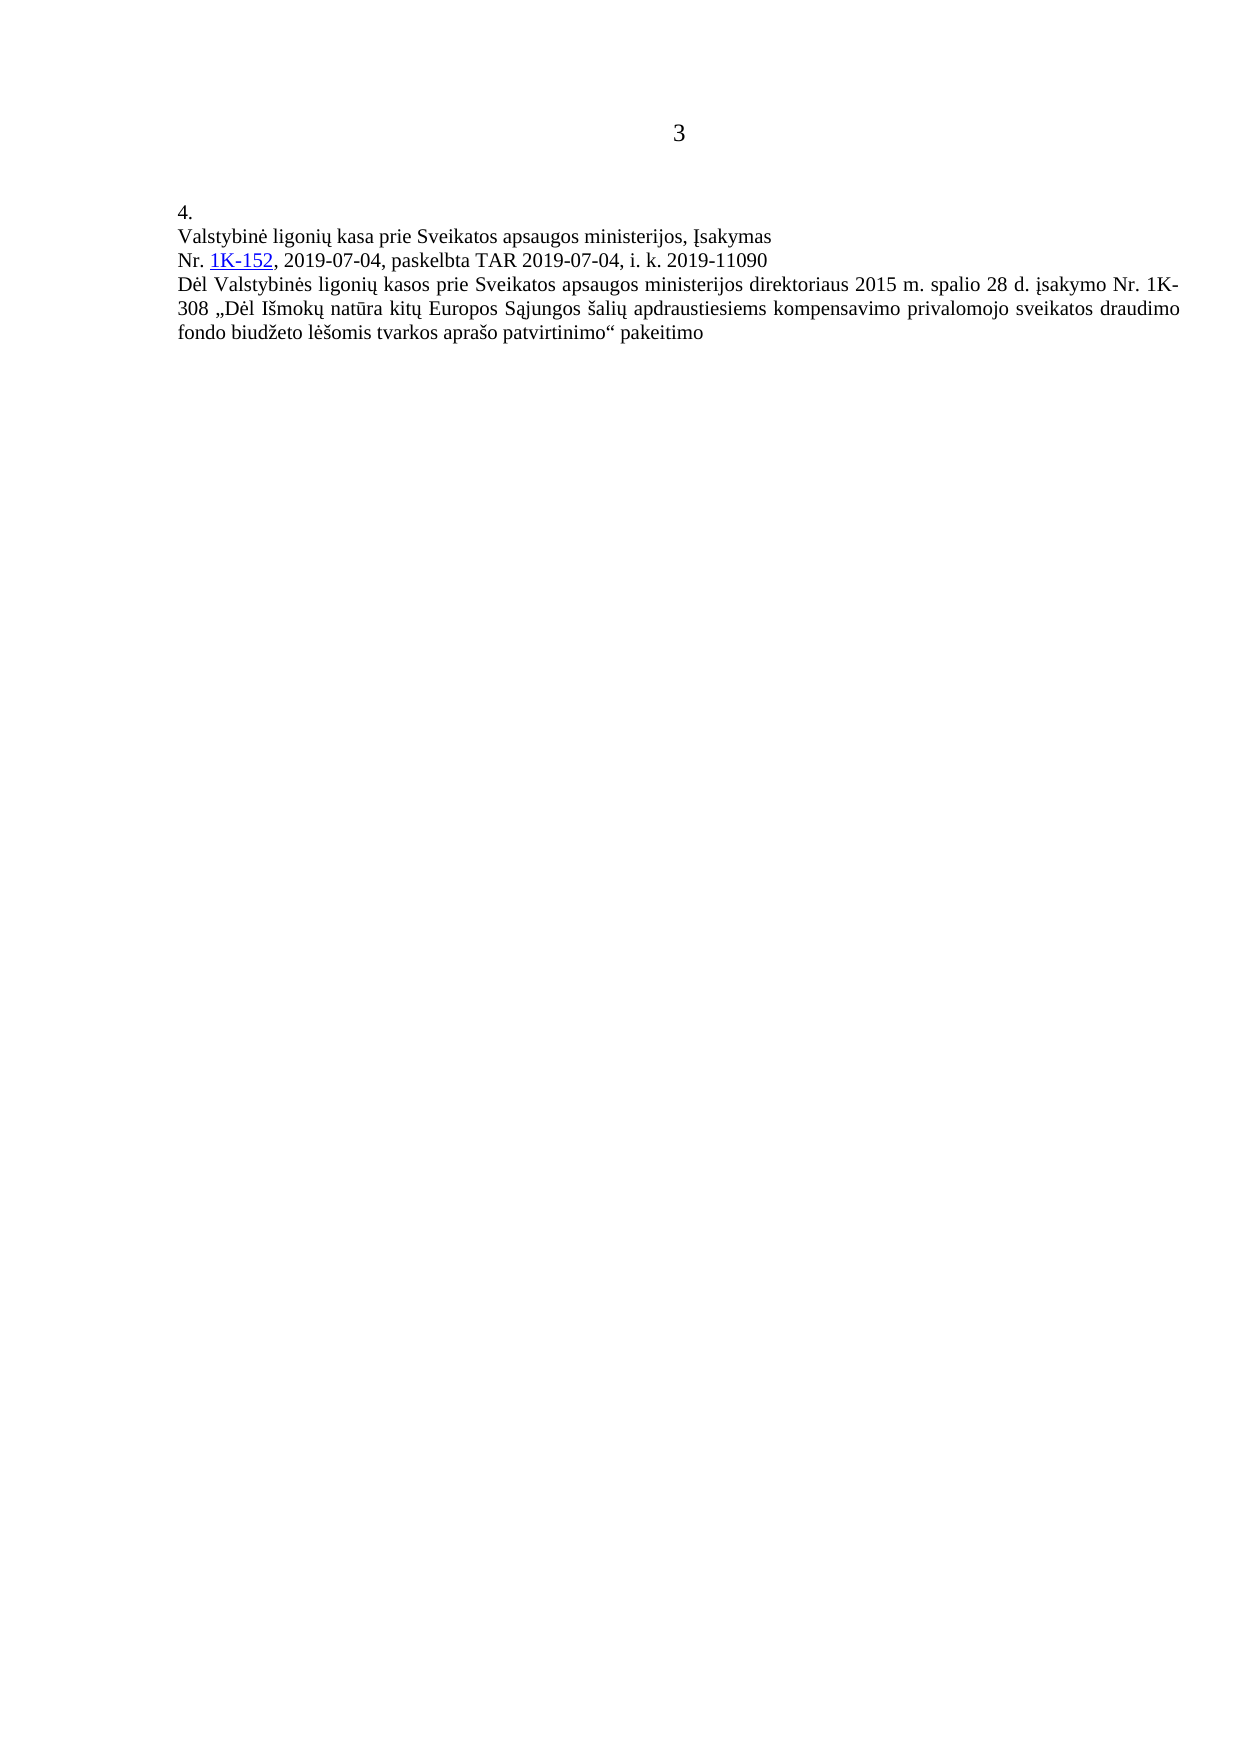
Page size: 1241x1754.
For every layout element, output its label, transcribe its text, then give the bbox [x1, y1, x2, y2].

text 4. [177, 200, 1181, 224]
text Nr. 1K-152, 2019-07-04, paskelbta TAR 2019-07-04, i. k. 2019-11090 [177, 248, 1181, 272]
text Dėl Valstybinės ligonių kasos prie Sveikatos apsaugos ministerijos direktoriaus 2015 m. spalio 28 d. įsakymo Nr. 1K-308 „Dėl Išmokų natūra kitų Europos Sąjungos šalių apdraustiesiems kompensavimo privalomojo sveikatos draudimo fondo biudžeto lėšomis tvarkos aprašo patvirtinimo“ pakeitimo [177, 272, 1181, 344]
text Valstybinė ligonių kasa prie Sveikatos apsaugos ministerijos, Įsakymas [177, 224, 1181, 248]
